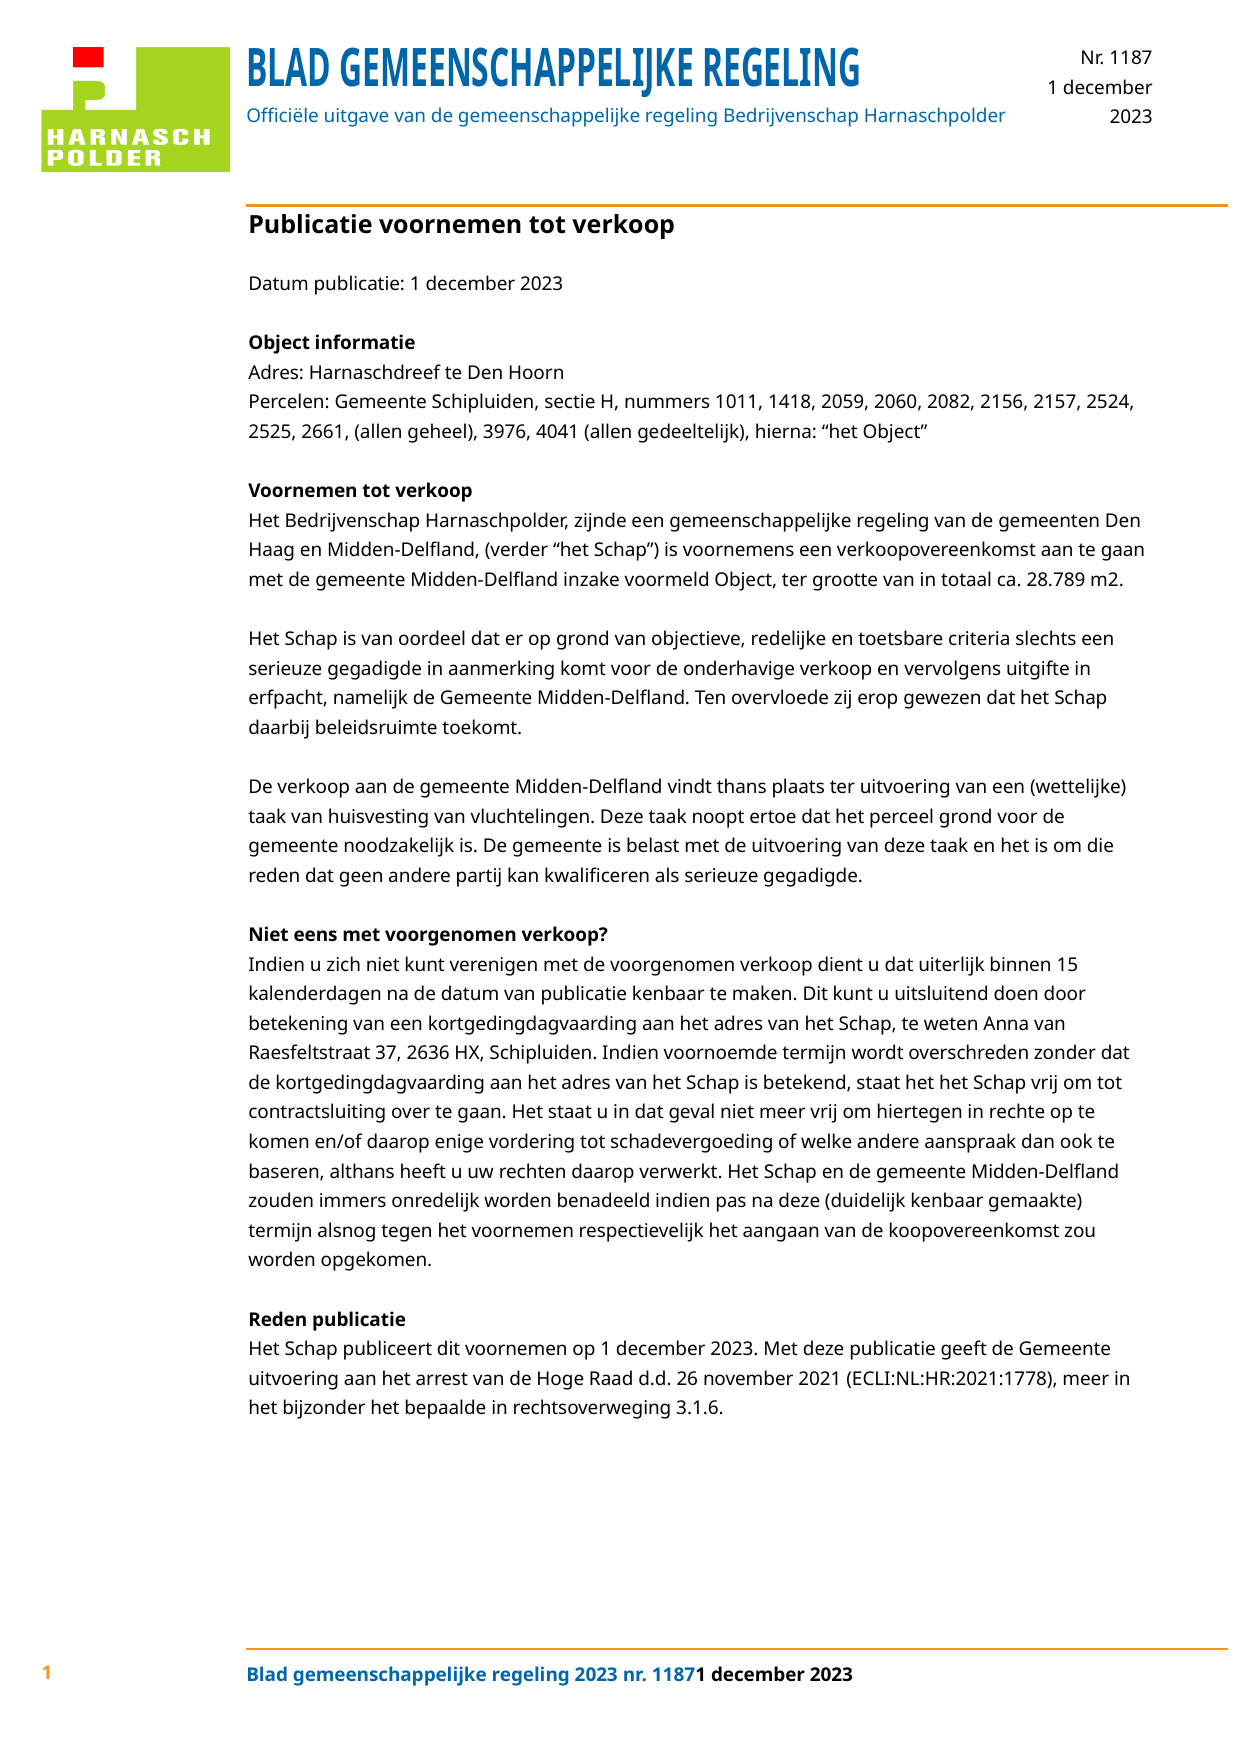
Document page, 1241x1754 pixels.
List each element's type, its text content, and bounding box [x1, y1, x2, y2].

text Reden publicatie [248, 1306, 1152, 1331]
text Indien u zich niet kunt verenigen met de voorgenomen verkoop dient u dat uiterlijk binnen 15 kalenderdagen na de datum van publicatie kenbaar te maken. Dit kunt u uitsluitend doen door betekening van een kortgedingdagvaarding aan het adres van het Schap, te weten Anna van Raesfeltstraat 37, 2636 HX, Schipluiden. Indien voornoemde termijn wordt overschreden zonder dat de kortgedingdagvaarding aan het adres van het Schap is betekend, staat het het Schap vrij om tot contractsluiting over te gaan. Het staat u in dat geval niet meer vrij om hiertegen in rechte op te komen en/of daarop enige vordering tot schadevergoeding of welke andere aanspraak dan ook te baseren, althans heeft u uw rechten daarop verwerkt. Het Schap en de gemeente Midden-Delfland zouden immers onredelijk worden benadeeld indien pas na deze (duidelijk kenbaar gemaakte) termijn alsnog tegen het voornemen respectievelijk het aangaan van de koopovereenkomst zou worden opgekomen. [248, 951, 1152, 1272]
text Het Bedrijvenschap Harnaschpolder, zijnde een gemeenschappelijke regeling van de gemeenten Den Haag en Midden-Delfland, (verder “het Schap”) is voornemens een verkoopovereenkomst aan te gaan met de gemeente Midden-Delfland inzake voormeld Object, ter grootte van in totaal ca. 28.789 m2. [248, 507, 1152, 592]
text Adres: Harnaschdreef te Den Hoorn [248, 359, 1152, 385]
text Niet eens met voorgenomen verkoop? [248, 921, 1152, 947]
text Datum publicatie: 1 december 2023 [248, 270, 1152, 296]
text Percelen: Gemeente Schipluiden, sectie H, nummers 1011, 1418, 2059, 2060, 2082, 2156, 2157, 2524, 2525, 2661, (allen geheel), 3976, 4041 (allen gedeeltelijk), hierna: “het Object” [248, 389, 1152, 444]
text Publicatie voornemen tot verkoop [248, 207, 1152, 241]
text Het Schap is van oordeel dat er op grond van objectieve, redelijke en toetsbare criteria slechts een serieuze gegadigde in aanmerking komt voor de onderhavige verkoop en vervolgens uitgifte in erfpacht, namelijk de Gemeente Midden-Delfland. Ten overvloede zij erop gewezen dat het Schap daarbij beleidsruimte toekomt. [248, 625, 1152, 740]
text Object informatie [248, 329, 1152, 355]
text De verkoop aan de gemeente Midden-Delfland vindt thans plaats ter uitvoering van een (wettelijke) taak van huisvesting van vluchtelingen. Deze taak noopt ertoe dat het perceel grond voor de gemeente noodzakelijk is. De gemeente is belast met de uitvoering van deze taak en het is om die reden dat geen andere partij kan kwalificeren als serieuze gegadigde. [248, 773, 1152, 888]
picture [41, 47, 231, 172]
text Het Schap publiceert dit voornemen op 1 december 2023. Met deze publicatie geeft de Gemeente uitvoering aan het arrest van de Hoge Raad d.d. 26 november 2021 (ECLI:NL:HR:2021:1778), meer in het bijzonder het bepaalde in rechtsoverweging 3.1.6. [248, 1335, 1152, 1420]
text Voornemen tot verkoop [248, 477, 1152, 503]
